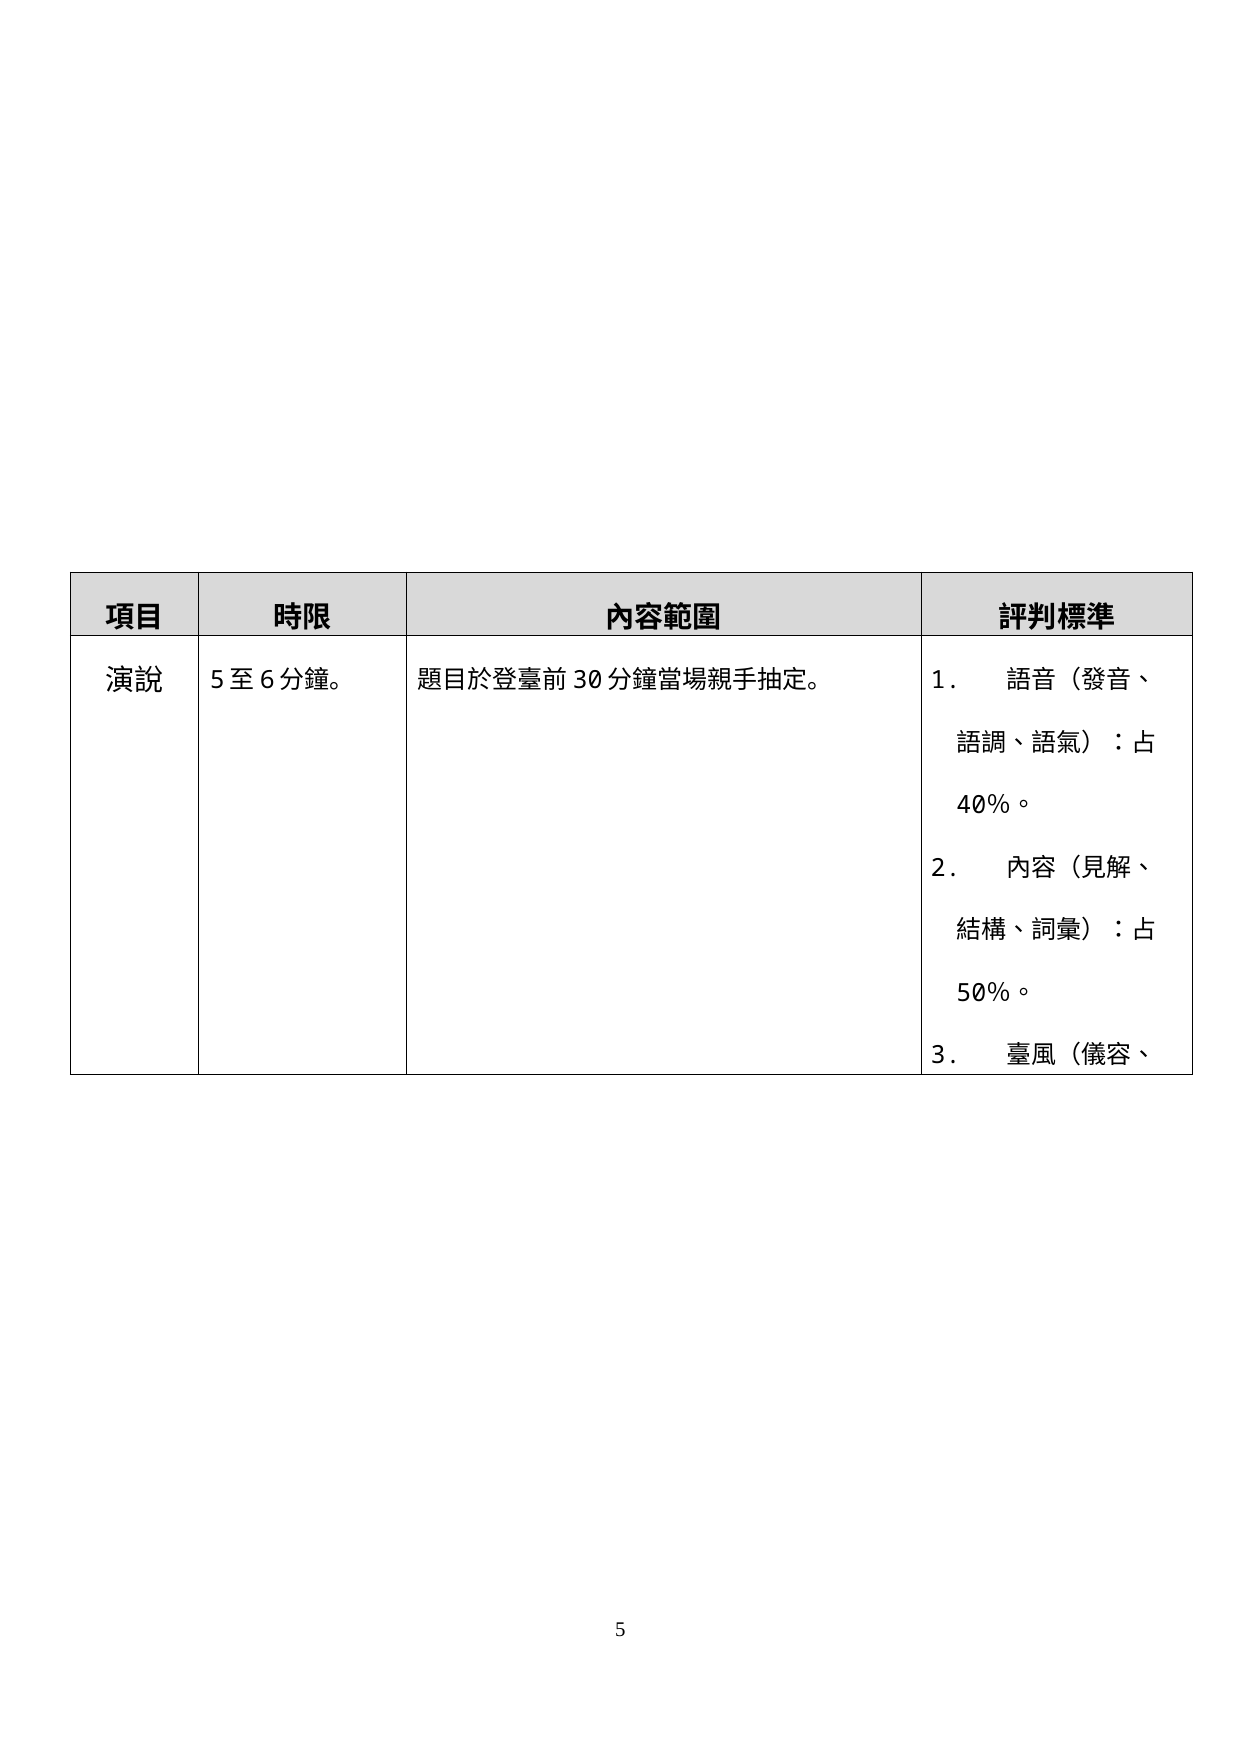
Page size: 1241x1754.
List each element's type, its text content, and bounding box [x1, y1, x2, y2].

table_header 內容範圍 [407, 573, 921, 635]
table_cell 語音（發音、語調、語氣）：占40％。 內容（見解、結構、詞彙）：占50％。 臺風（儀容、態度、表情）：占10％。 時間：超過或不足時，每半分鐘扣總分1分，未足半分鐘以半分鐘計；惟誤差在3秒內者，考量按鈴操作，不予扣分。 [922, 636, 1192, 1074]
table_header 項目 [71, 573, 198, 635]
table_header 時限 [199, 573, 406, 635]
table_header 評判標準 [922, 573, 1192, 635]
table_cell 演說 [71, 636, 198, 1074]
table_cell 5至6分鐘。 [199, 636, 406, 1074]
table_cell 題目於登臺前30分鐘當場親手抽定。 [407, 636, 921, 1074]
